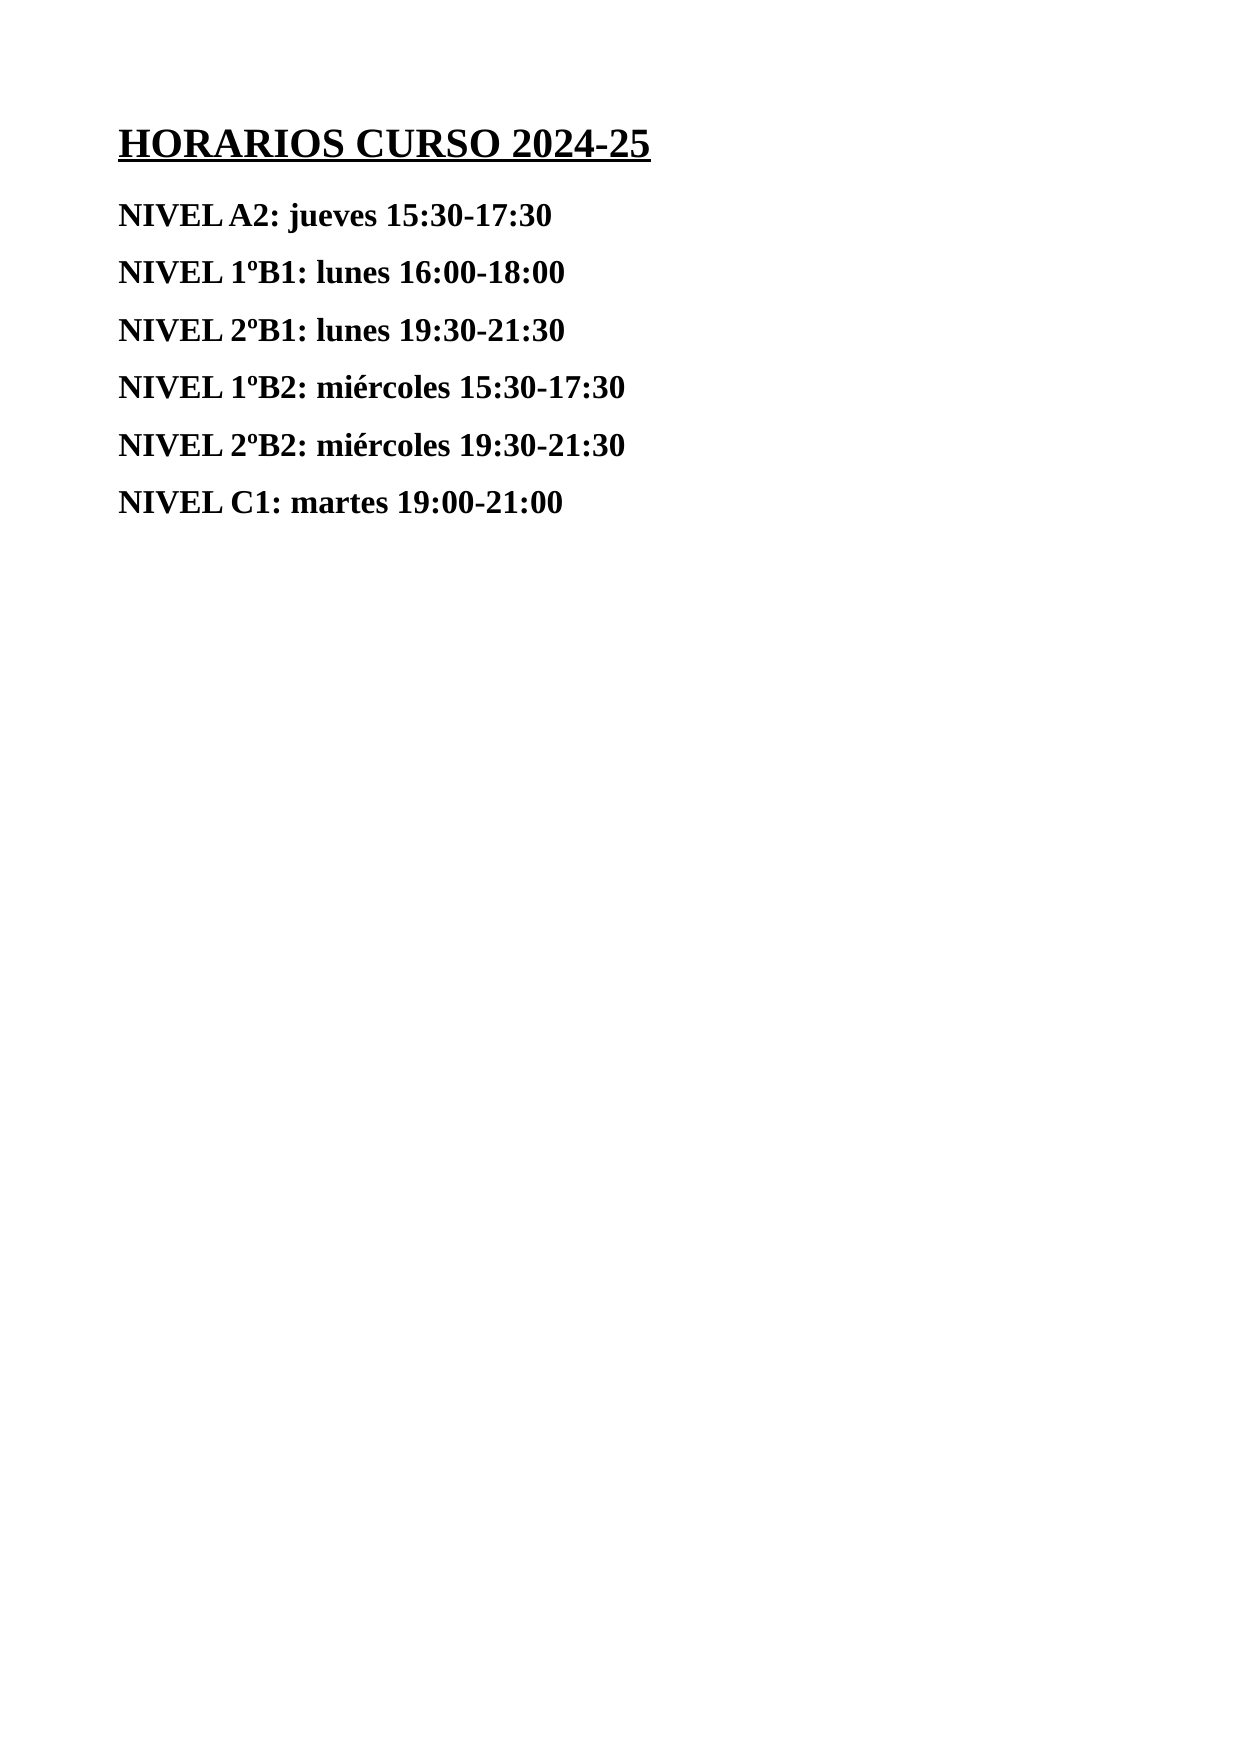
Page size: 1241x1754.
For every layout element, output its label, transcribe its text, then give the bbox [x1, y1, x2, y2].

text NIVEL 1ºB2: miércoles 15:30-17:30 [118, 367, 1122, 406]
text NIVEL 2ºB1: lunes 19:30-21:30 [118, 310, 1122, 348]
text NIVEL A2: jueves 15:30-17:30 [118, 195, 1122, 233]
text HORARIOS CURSO 2024-25 [118, 118, 1122, 166]
text NIVEL 2ºB2: miércoles 19:30-21:30 [118, 425, 1122, 463]
text NIVEL C1: martes 19:00-21:00 [118, 482, 1122, 521]
text NIVEL 1ºB1: lunes 16:00-18:00 [118, 252, 1122, 291]
